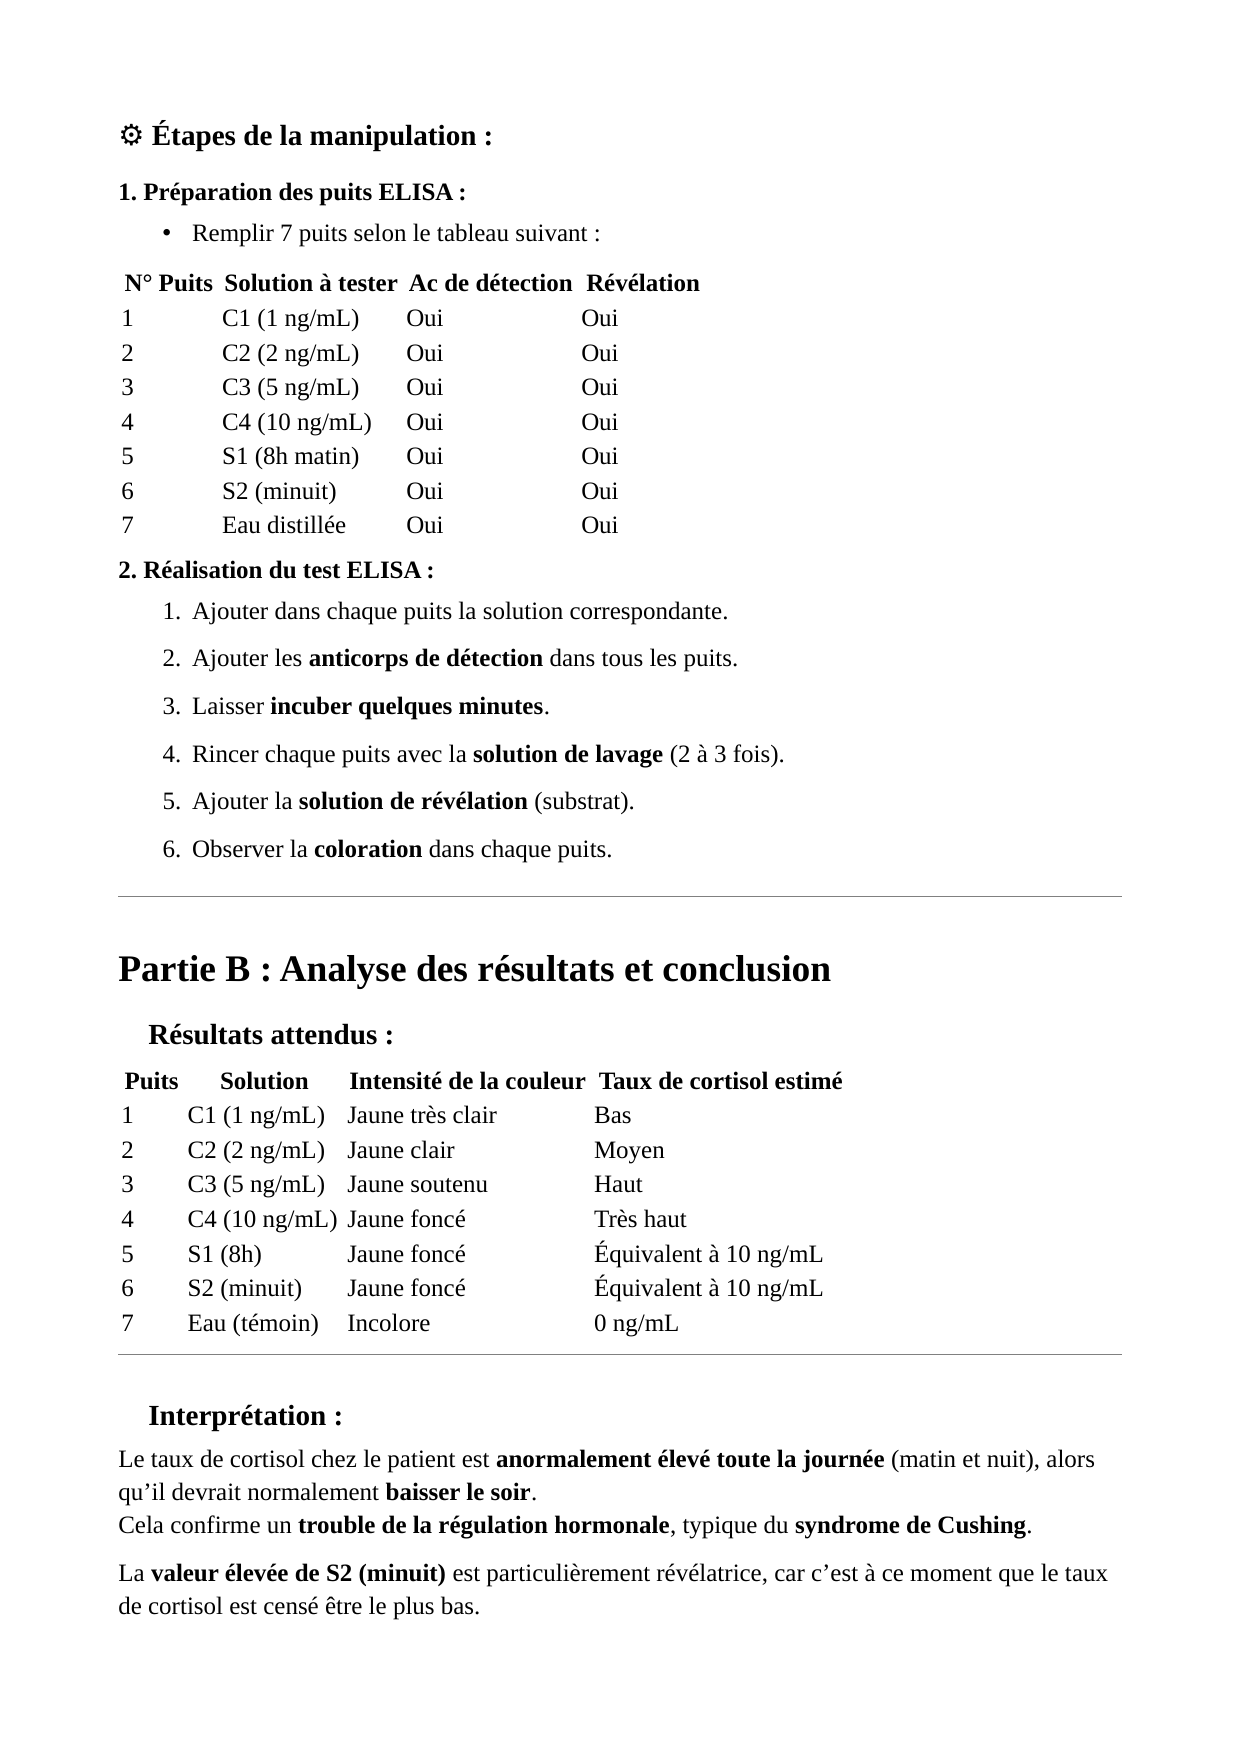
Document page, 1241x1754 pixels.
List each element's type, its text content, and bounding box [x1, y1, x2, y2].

table_cell Oui [403, 300, 578, 335]
table_cell Équivalent à 10 ng/mL [591, 1236, 850, 1270]
table_cell Oui [403, 369, 578, 404]
subtitle Partie B : Analyse des résultats et conclusion [118, 947, 1122, 990]
table_cell S2 (minuit) [185, 1270, 344, 1305]
table_cell Oui [578, 473, 708, 508]
list Laisser incuber quelques minutes. [162, 691, 1122, 720]
table_cell 1 [118, 1098, 184, 1132]
table_cell Jaune foncé [344, 1201, 591, 1236]
table_cell Haut [591, 1167, 850, 1201]
table_cell C3 (5 ng/mL) [185, 1167, 344, 1201]
table_cell Incolore [344, 1305, 591, 1339]
table_cell 5 [118, 439, 219, 473]
list Observer la coloration dans chaque puits. [162, 834, 1122, 863]
table_cell S2 (minuit) [219, 473, 403, 508]
table_cell S1 (8h matin) [219, 439, 403, 473]
table_cell Jaune foncé [344, 1270, 591, 1305]
table_cell Jaune foncé [344, 1236, 591, 1270]
table_cell Oui [403, 404, 578, 438]
table_cell Jaune soutenu [344, 1167, 591, 1201]
table_cell Oui [403, 473, 578, 508]
table_cell C4 (10 ng/mL) [219, 404, 403, 438]
table_cell 2 [118, 1132, 184, 1167]
table_header Solution [185, 1063, 344, 1097]
subtitle 🔬 Interprétation : [118, 1398, 1122, 1432]
list Ajouter les anticorps de détection dans tous les puits. [162, 643, 1122, 672]
table_cell Très haut [591, 1201, 850, 1236]
table_cell 0 ng/mL [591, 1305, 850, 1339]
table_cell C1 (1 ng/mL) [219, 300, 403, 335]
subtitle ✅ Résultats attendus : [118, 1017, 1122, 1050]
table_cell Oui [403, 508, 578, 542]
table_cell 7 [118, 508, 219, 542]
table_cell Oui [578, 508, 708, 542]
table_cell 3 [118, 369, 219, 404]
table_cell Eau distillée [219, 508, 403, 542]
table_cell Oui [578, 335, 708, 369]
table_cell 4 [118, 1201, 184, 1236]
table_cell C3 (5 ng/mL) [219, 369, 403, 404]
subtitle 1. Préparation des puits ELISA : [118, 177, 1122, 205]
list Remplir 7 puits selon le tableau suivant : [162, 218, 1122, 247]
table_cell C4 (10 ng/mL) [185, 1201, 344, 1236]
list Rincer chaque puits avec la solution de lavage (2 à 3 fois). [162, 739, 1122, 767]
text La valeur élevée de S2 (minuit) est particulièrement révélatrice, car c’est à ce moment que le taux de cortisol est censé être le plus bas. [118, 1558, 1122, 1620]
table_cell Oui [578, 404, 708, 438]
table_cell Bas [591, 1098, 850, 1132]
table_header Intensité de la couleur [344, 1063, 591, 1097]
table_cell Eau (témoin) [185, 1305, 344, 1339]
subtitle 2. Réalisation du test ELISA : [118, 555, 1122, 583]
list Ajouter la solution de révélation (substrat). [162, 786, 1122, 815]
table_cell Oui [403, 335, 578, 369]
table_cell Jaune clair [344, 1132, 591, 1167]
table_header N° Puits [118, 266, 219, 300]
table_cell Moyen [591, 1132, 850, 1167]
table_header Puits [118, 1063, 184, 1097]
table_cell Jaune très clair [344, 1098, 591, 1132]
table_cell 7 [118, 1305, 184, 1339]
table_cell Oui [578, 300, 708, 335]
table_header Ac de détection [403, 266, 578, 300]
table_header Taux de cortisol estimé [591, 1063, 850, 1097]
table_cell 1 [118, 300, 219, 335]
table_cell 3 [118, 1167, 184, 1201]
table_cell 5 [118, 1236, 184, 1270]
text Le taux de cortisol chez le patient est anormalement élevé toute la journée (matin et nuit), alors qu’il devrait normalement baisser le soir. Cela confirme un trouble de la régulation hormonale, typique du syndrome de Cushing. [118, 1444, 1122, 1539]
table_cell 6 [118, 473, 219, 508]
table_cell C1 (1 ng/mL) [185, 1098, 344, 1132]
table_cell S1 (8h) [185, 1236, 344, 1270]
table_cell C2 (2 ng/mL) [185, 1132, 344, 1167]
table_cell Oui [578, 439, 708, 473]
table_header Révélation [578, 266, 708, 300]
table_cell 4 [118, 404, 219, 438]
table_header Solution à tester [219, 266, 403, 300]
table_cell 6 [118, 1270, 184, 1305]
table_cell Oui [578, 369, 708, 404]
list Ajouter dans chaque puits la solution correspondante. [162, 596, 1122, 625]
table_cell C2 (2 ng/mL) [219, 335, 403, 369]
table_cell Équivalent à 10 ng/mL [591, 1270, 850, 1305]
subtitle ⚙️ Étapes de la manipulation : [118, 118, 1122, 152]
table_cell Oui [403, 439, 578, 473]
table_cell 2 [118, 335, 219, 369]
